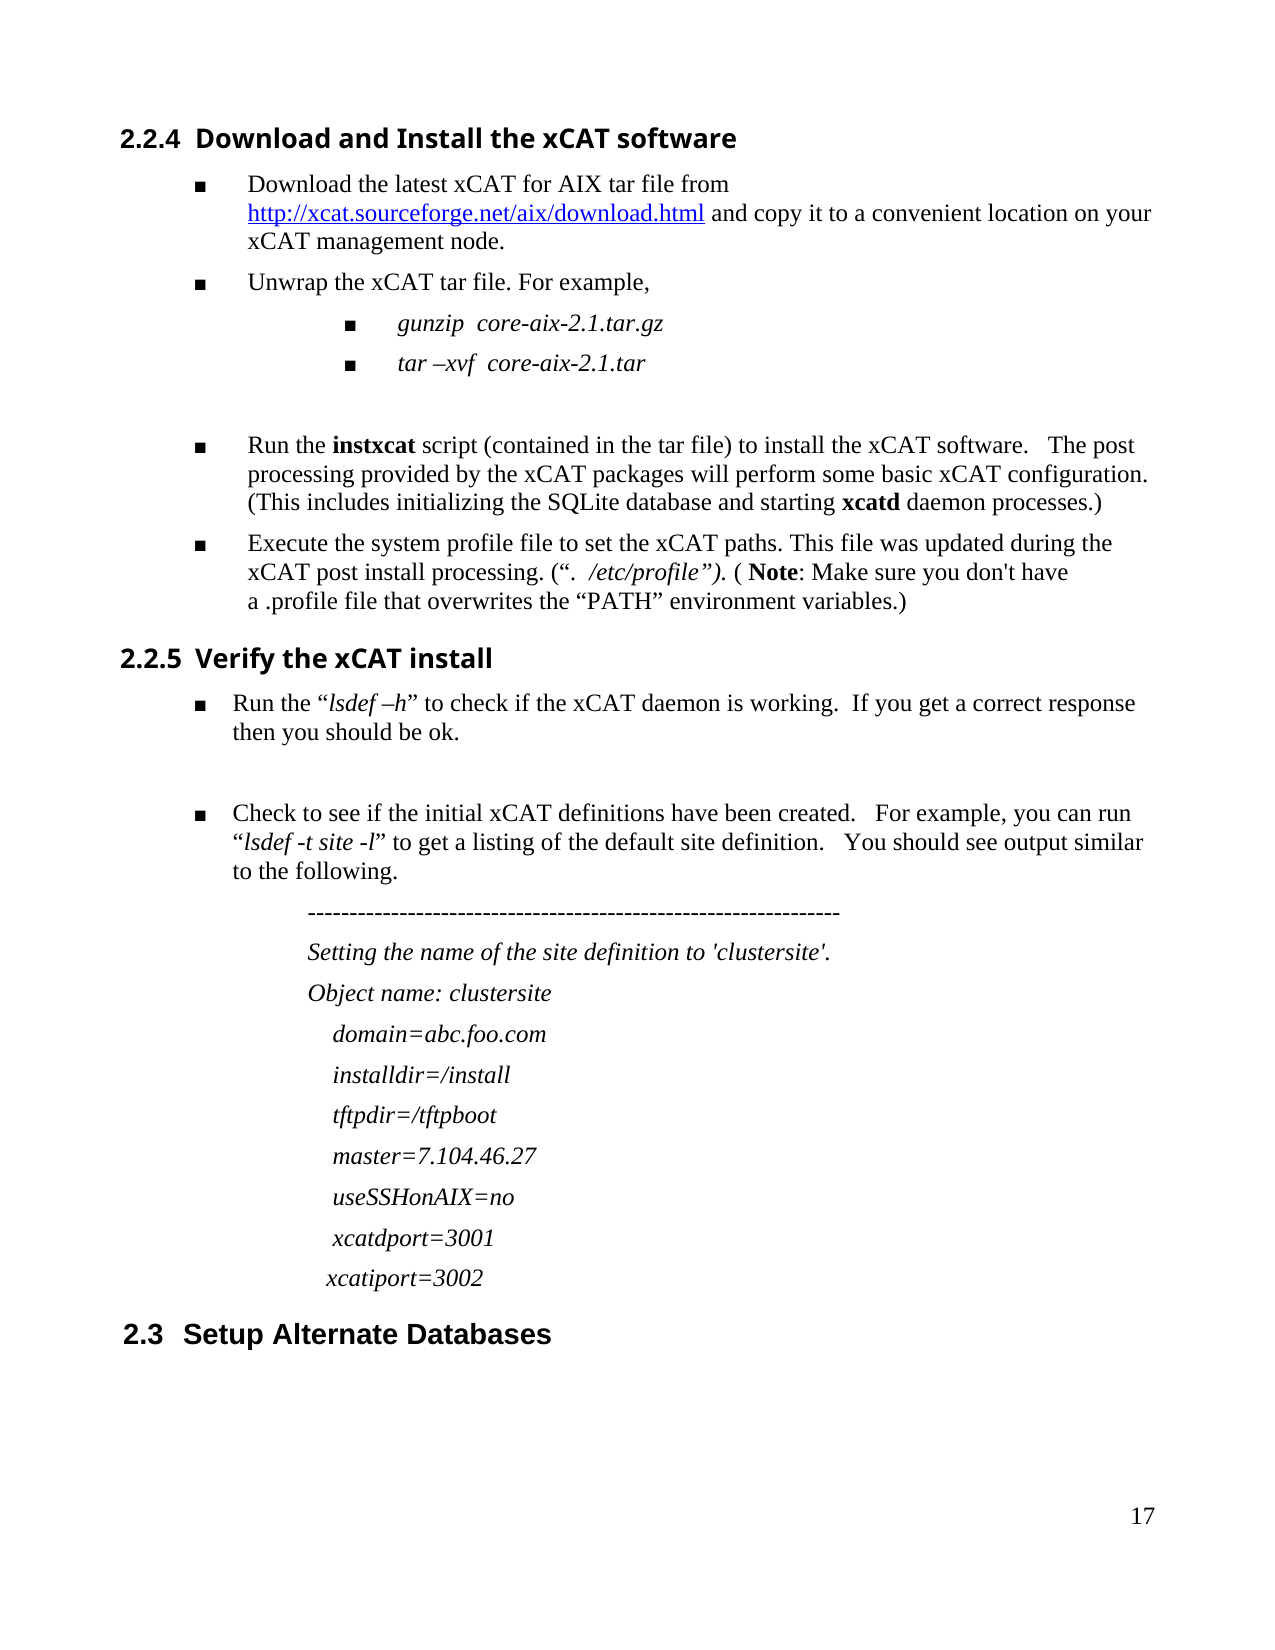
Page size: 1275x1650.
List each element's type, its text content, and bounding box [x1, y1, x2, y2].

list Execute the system profile file to set the xCAT paths. This file was updated during the xCAT post install processing. (“. /etc/profile”). ( Note: Make sure you don't have a .profile file that overwrites the “PATH” environment variables.) [195, 528, 1155, 614]
list tftpdir=/tftpboot [270, 1100, 1155, 1129]
list Run the “lsdef –h” to check if the xCAT daemon is working. If you get a correct response then you should be ok. [195, 688, 1155, 746]
list ---------------------------------------------------------------- [270, 897, 1155, 926]
list Run the instxcat script (contained in the tar file) to install the xCAT software. The post processing provided by the xCAT packages will perform some basic xCAT configuration. (This includes initializing the SQLite database and starting xcatd daemon processes.) [195, 430, 1155, 516]
list installdir=/install [270, 1060, 1155, 1088]
subtitle Setup Alternate Databases [123, 1317, 1155, 1351]
list master=7.104.46.27 [270, 1141, 1155, 1170]
list Setting the name of the site definition to 'clustersite'. [270, 937, 1155, 966]
list Object name: clustersite [270, 978, 1155, 1007]
list tar –xvf core-aix-2.1.tar [345, 348, 1155, 377]
list Download the latest xCAT for AIX tar file from http://xcat.sourceforge.net/aix/download.html and copy it to a convenient location on your xCAT management node. [195, 169, 1155, 255]
list xcatdport=3001 [270, 1223, 1155, 1251]
list Check to see if the initial xCAT definitions have been created. For example, you can run “lsdef -t site -l” to get a listing of the default site definition. You should see output similar to the following. [195, 798, 1155, 885]
subtitle Download and Install the xCAT software [120, 120, 1155, 157]
list gunzip core-aix-2.1.tar.gz [345, 308, 1155, 337]
list Unwrap the xCAT tar file. For example, [195, 267, 1155, 296]
subtitle Verify the xCAT install [120, 639, 1155, 676]
list xcatiport=3002 [270, 1263, 1155, 1292]
list useSSHonAIX=no [270, 1182, 1155, 1211]
list domain=abc.foo.com [270, 1019, 1155, 1048]
